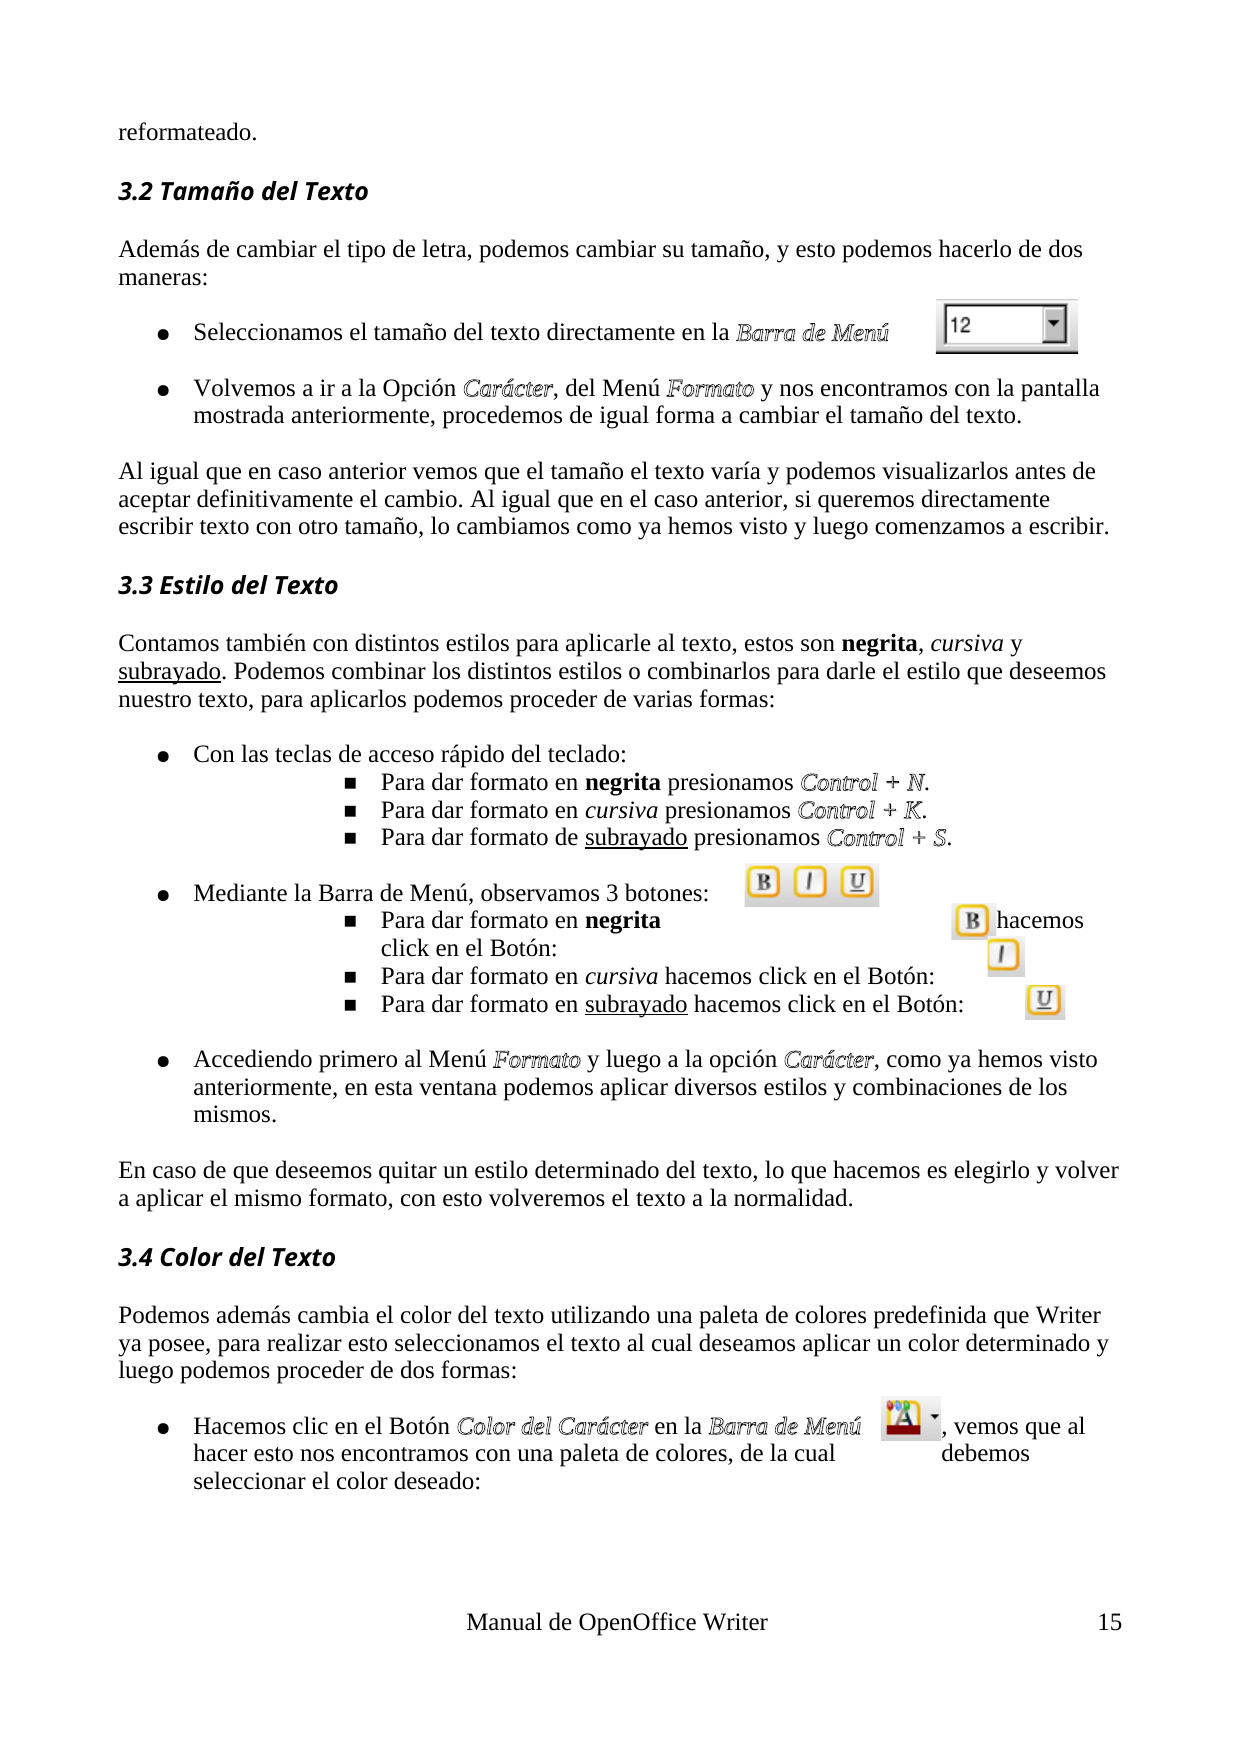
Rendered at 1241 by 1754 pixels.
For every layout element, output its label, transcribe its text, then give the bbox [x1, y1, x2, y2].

picture [881, 1396, 942, 1441]
list Para dar formato en cursiva presionamos Control + K. [343, 796, 1122, 823]
list Para dar formato en negrita hacemos click en el Botón: [343, 907, 987, 962]
list Hacemos clic en el Botón Color del Carácter en la Barra de Menú , vemos que al hacer esto nos encontramos con una paleta de colores, de la cual debemos seleccionar el color deseado: [156, 1412, 1122, 1495]
list [1066, 990, 1122, 1017]
list Volvemos a ir a la Opción Carácter, del Menú Formato y nos encontramos con la pantalla mostrada anteriormente, procedemos de igual forma a cambiar el tamaño del texto. [156, 374, 1122, 429]
list Accediendo primero al Menú Formato y luego a la opción Carácter, como ya hemos visto anteriormente, en esta ventana podemos aplicar diversos estilos y combinaciones de los mismos. [156, 1045, 1122, 1128]
list Con las teclas de acceso rápido del teclado: [156, 740, 1122, 768]
list Para dar formato en cursiva hacemos click en el Botón: [343, 962, 1122, 990]
list Seleccionamos el tamaño del texto directamente en la Barra de Menú [156, 318, 935, 346]
list Para dar formato en negrita hacemos click en el Botón: [997, 907, 1122, 962]
text 3.2 Tamaño del Texto [118, 173, 1122, 208]
picture [1025, 985, 1066, 1020]
picture [935, 299, 1079, 354]
picture [744, 863, 880, 907]
list [880, 879, 1122, 907]
text Podemos además cambia el color del texto utilizando una paleta de colores predefinida que Writer ya posee, para realizar esto seleccionamos el texto al cual deseamos aplicar un color determinado y luego podemos proceder de dos formas: [118, 1301, 1122, 1384]
list Para dar formato en subrayado hacemos click en el Botón: [343, 990, 1025, 1017]
list Para dar formato de subrayado presionamos Control + S. [343, 823, 1122, 851]
text reformateado. [118, 118, 1122, 146]
text 3.3 Estilo del Texto [118, 568, 1122, 602]
list Mediante la Barra de Menú, observamos 3 botones: [156, 879, 744, 907]
text Además de cambiar el tipo de letra, podemos cambiar su tamaño, y esto podemos hacerlo de dos maneras: [118, 235, 1122, 291]
list Para dar formato en negrita presionamos Control + N. [343, 768, 1122, 796]
text 3.4 Color del Texto [118, 1239, 1122, 1273]
text Contamos también con distintos estilos para aplicarle al texto, estos son negrita, cursiva y subrayado. Podemos combinar los distintos estilos o combinarlos para darle el estilo que deseemos nuestro texto, para aplicarlos podemos proceder de varias formas: [118, 629, 1122, 713]
text En caso de que deseemos quitar un estilo determinado del texto, lo que hacemos es elegirlo y volver a aplicar el mismo formato, con esto volveremos el texto a la normalidad. [118, 1156, 1122, 1211]
text Al igual que en caso anterior vemos que el tamaño el texto varía y podemos visualizarlos antes de aceptar definitivamente el cambio. Al igual que en el caso anterior, si queremos directamente escribir texto con otro tamaño, lo cambiamos como ya hemos visto y luego comenzamos a escribir. [118, 457, 1122, 540]
picture [951, 903, 1025, 977]
